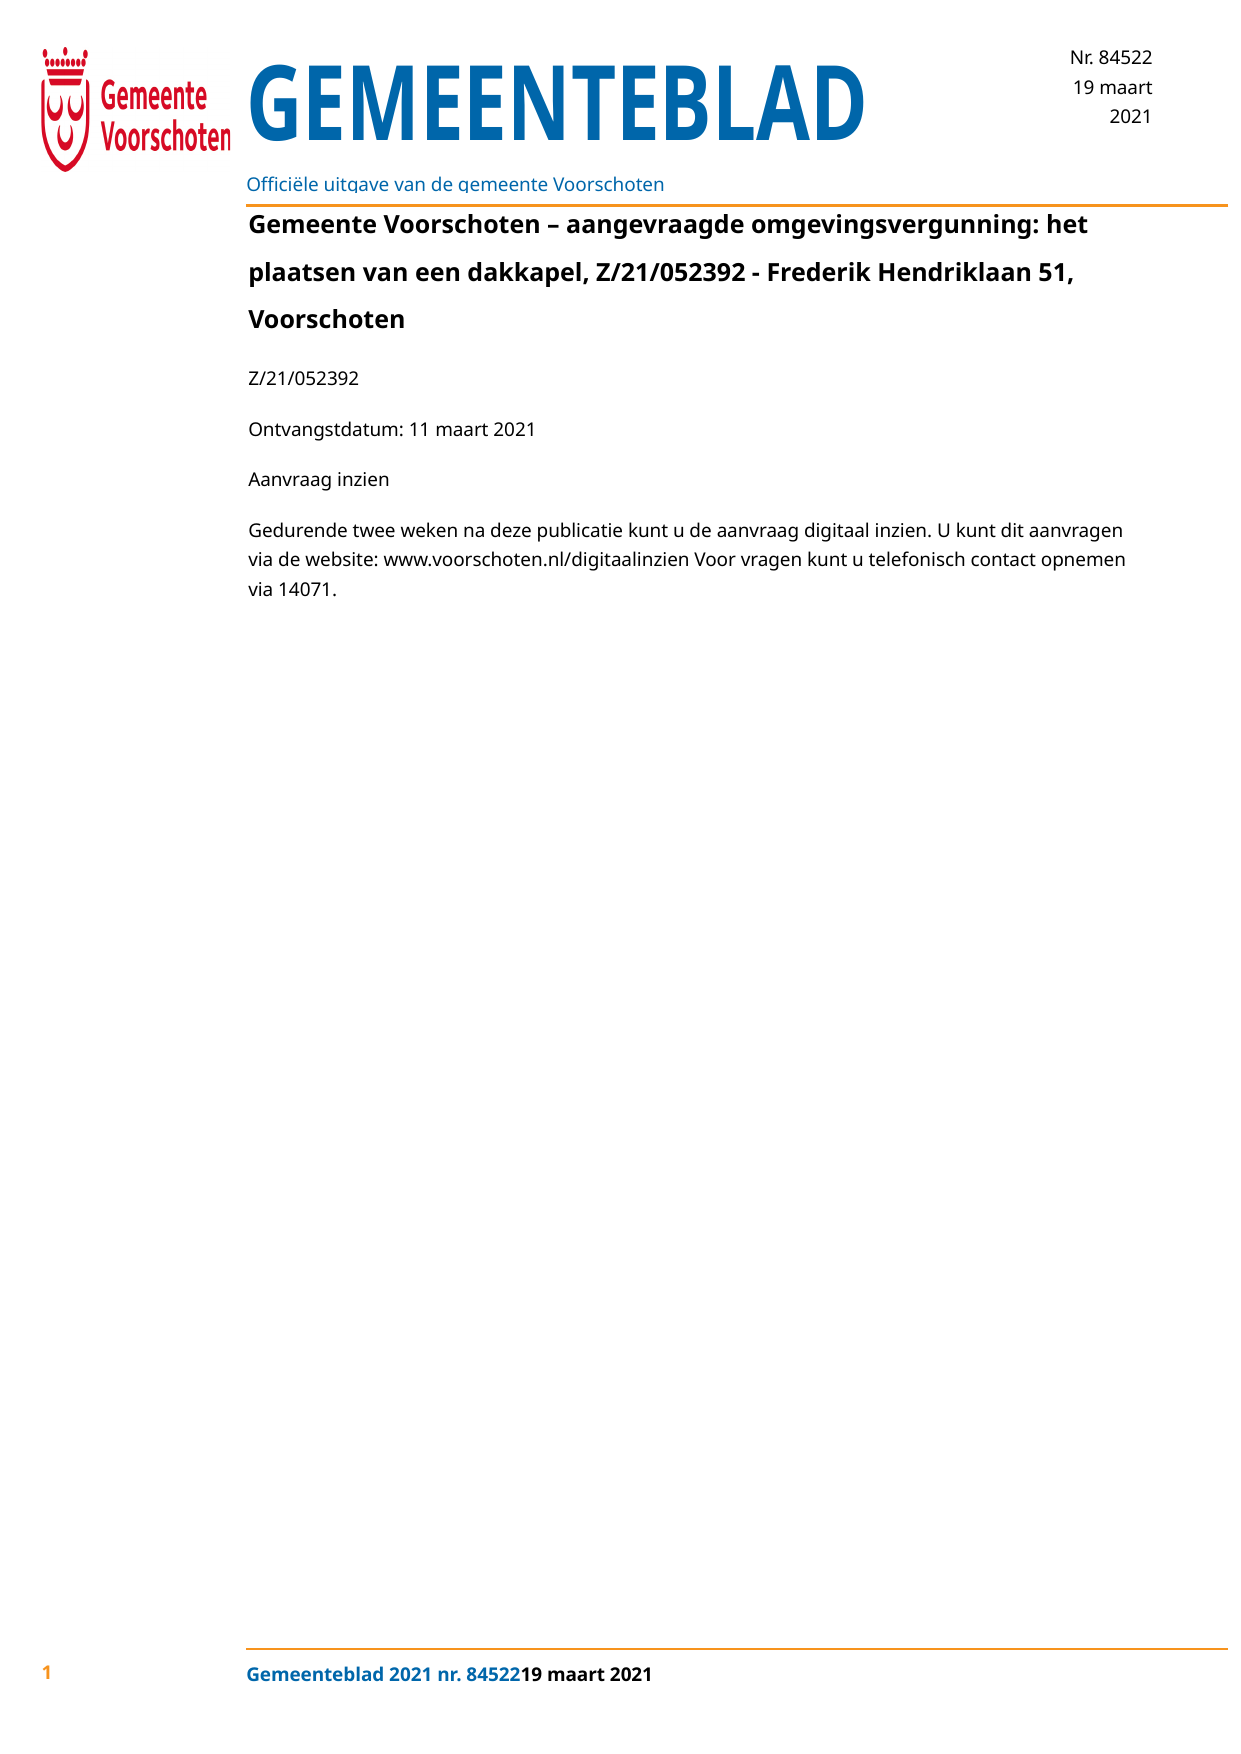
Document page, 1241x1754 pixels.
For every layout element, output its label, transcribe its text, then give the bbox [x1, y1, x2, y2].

text Aanvraag inzien [248, 466, 1152, 492]
text Gemeente Voorschoten – aangevraagde omgevingsvergunning: het plaatsen van een dakkapel, Z/21/052392 - Frederik Hendriklaan 51, Voorschoten [248, 207, 1152, 336]
text Gedurende twee weken na deze publicatie kunt u de aanvraag digitaal inzien. U kunt dit aanvragen via de website: www.voorschoten.nl/digitaalinzien Voor vragen kunt u telefonisch contact opnemen via 14071. [248, 517, 1152, 602]
text Z/21/052392 [248, 366, 1152, 391]
text Ontvangstdatum: 11 maart 2021 [248, 416, 1152, 442]
picture [41, 47, 231, 172]
